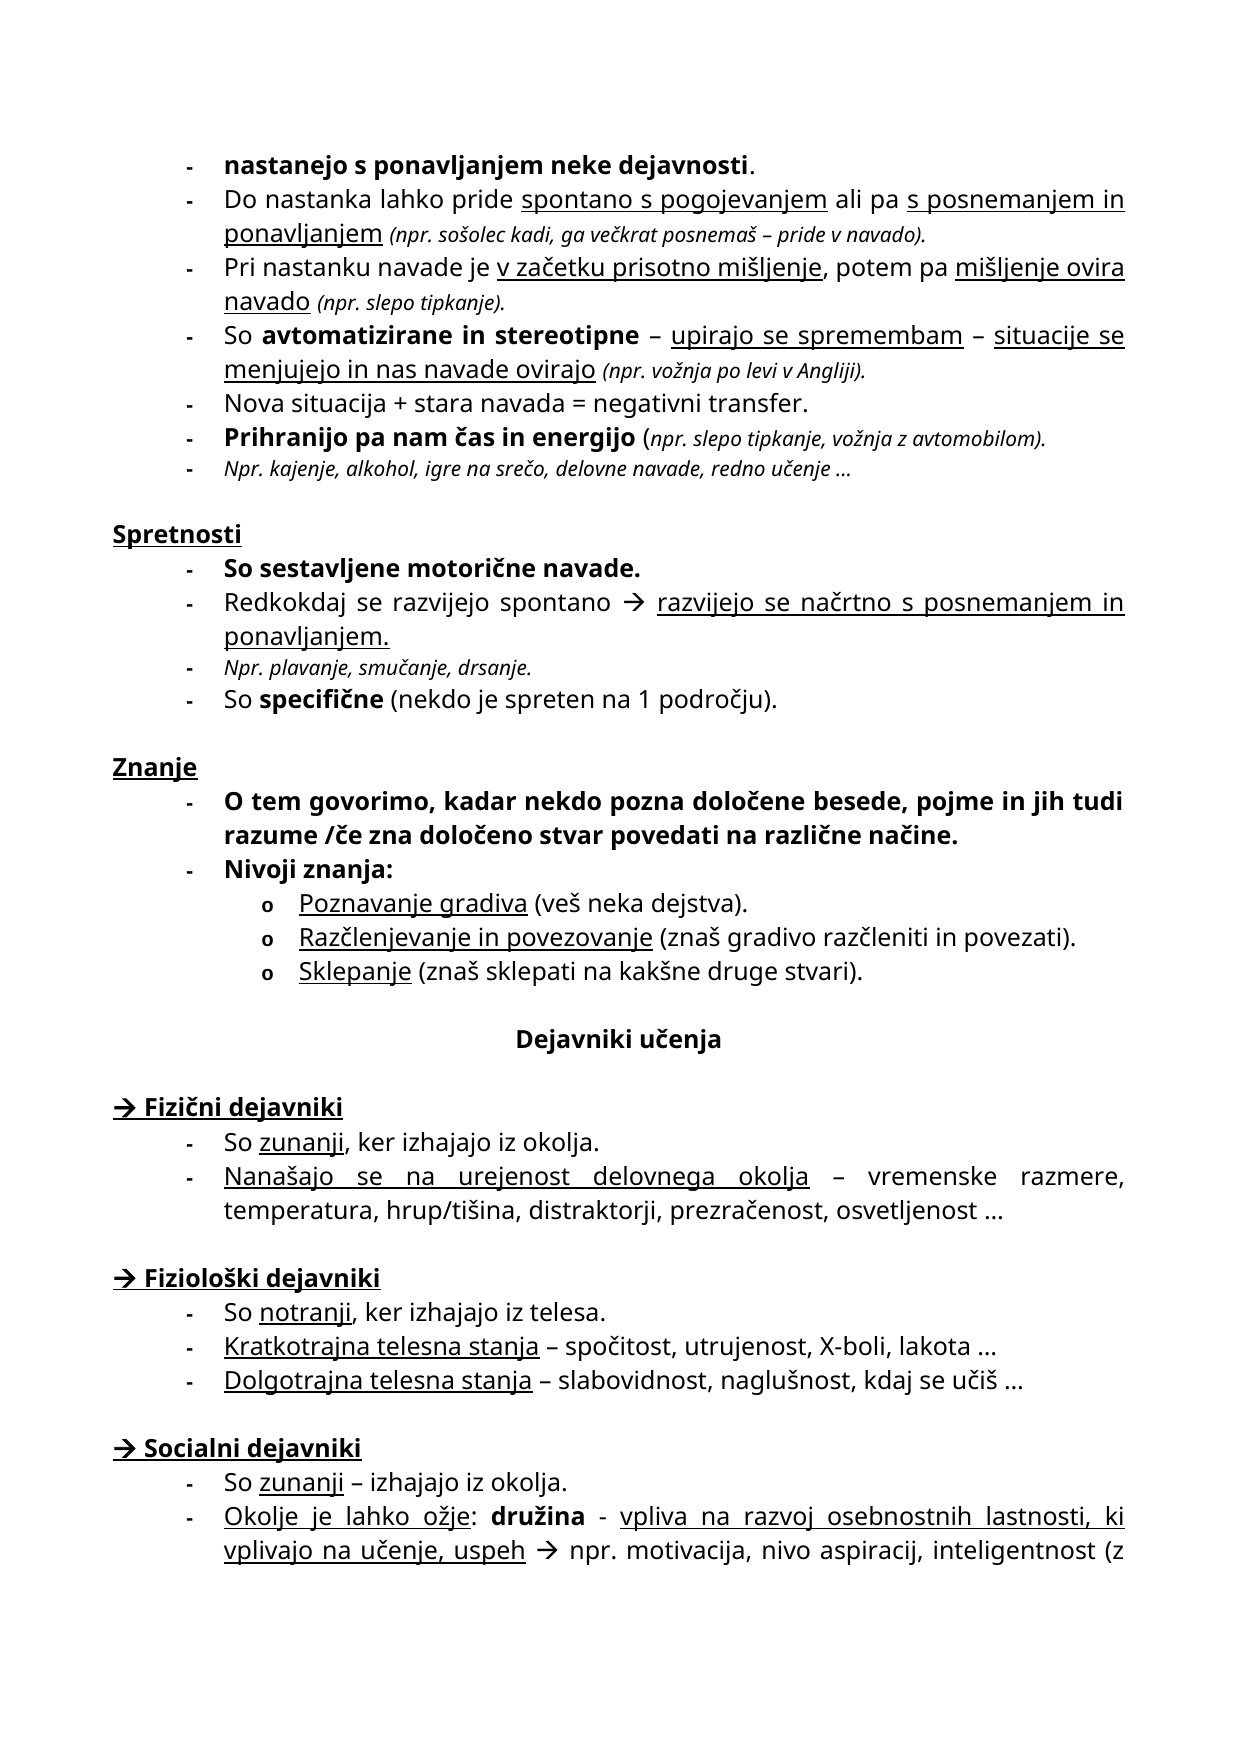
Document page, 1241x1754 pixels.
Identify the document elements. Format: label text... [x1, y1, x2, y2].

list So zunanji, ker izhajajo iz okolja. [186, 1124, 1125, 1158]
text Spretnosti [112, 517, 1125, 551]
list Okolje je lahko ožje: družina - vpliva na razvoj osebnostnih lastnosti, ki vplivajo na učenje, uspeh  npr. motivacija, nivo aspiracij, inteligentnost (z [186, 1499, 1125, 1567]
text Dejavniki učenja [112, 1022, 1125, 1056]
list Poznavanje gradiva (veš neka dejstva). [261, 886, 1125, 920]
list Do nastanka lahko pride spontano s pogojevanjem ali pa s posnemanjem in ponavljanjem (npr. sošolec kadi, ga večkrat posnemaš – pride v navado). [186, 182, 1125, 250]
text  Socialni dejavniki [112, 1431, 1125, 1465]
list Sklepanje (znaš sklepati na kakšne druge stvari). [261, 954, 1125, 988]
list Npr. kajenje, alkohol, igre na srečo, delovne navade, redno učenje … [186, 454, 1125, 483]
text  Fizični dejavniki [112, 1090, 1125, 1124]
list Nivoji znanja: [186, 852, 1125, 886]
list So zunanji – izhajajo iz okolja. [186, 1465, 1125, 1499]
list Redkokdaj se razvijejo spontano  razvijejo se načrtno s posnemanjem in ponavljanjem. [186, 585, 1125, 653]
list Npr. plavanje, smučanje, drsanje. [186, 653, 1125, 681]
list Razčlenjevanje in povezovanje (znaš gradivo razčleniti in povezati). [261, 920, 1125, 954]
text Znanje [112, 749, 1125, 783]
list Prihranijo pa nam čas in energijo (npr. slepo tipkanje, vožnja z avtomobilom). [186, 420, 1125, 454]
list Pri nastanku navade je v začetku prisotno mišljenje, potem pa mišljenje ovira navado (npr. slepo tipkanje). [186, 250, 1125, 318]
list Dolgotrajna telesna stanja – slabovidnost, naglušnost, kdaj se učiš … [186, 1363, 1125, 1397]
list Nova situacija + stara navada = negativni transfer. [186, 386, 1125, 420]
list So notranji, ker izhajajo iz telesa. [186, 1294, 1125, 1328]
text  Fiziološki dejavniki [112, 1260, 1125, 1294]
list O tem govorimo, kadar nekdo pozna določene besede, pojme in jih tudi razume /če zna določeno stvar povedati na različne načine. [186, 783, 1125, 852]
list So sestavljene motorične navade. [186, 551, 1125, 585]
list Kratkotrajna telesna stanja – spočitost, utrujenost, X-boli, lakota … [186, 1328, 1125, 1363]
list nastanejo s ponavljanjem neke dejavnosti. [186, 148, 1125, 182]
list So specifične (nekdo je spreten na 1 področju). [186, 681, 1125, 715]
list So avtomatizirane in stereotipne – upirajo se spremembam – situacije se menjujejo in nas navade ovirajo (npr. vožnja po levi v Angliji). [186, 318, 1125, 386]
list Nanašajo se na urejenost delovnega okolja – vremenske razmere, temperatura, hrup/tišina, distraktorji, prezračenost, osvetljenost … [186, 1158, 1125, 1226]
